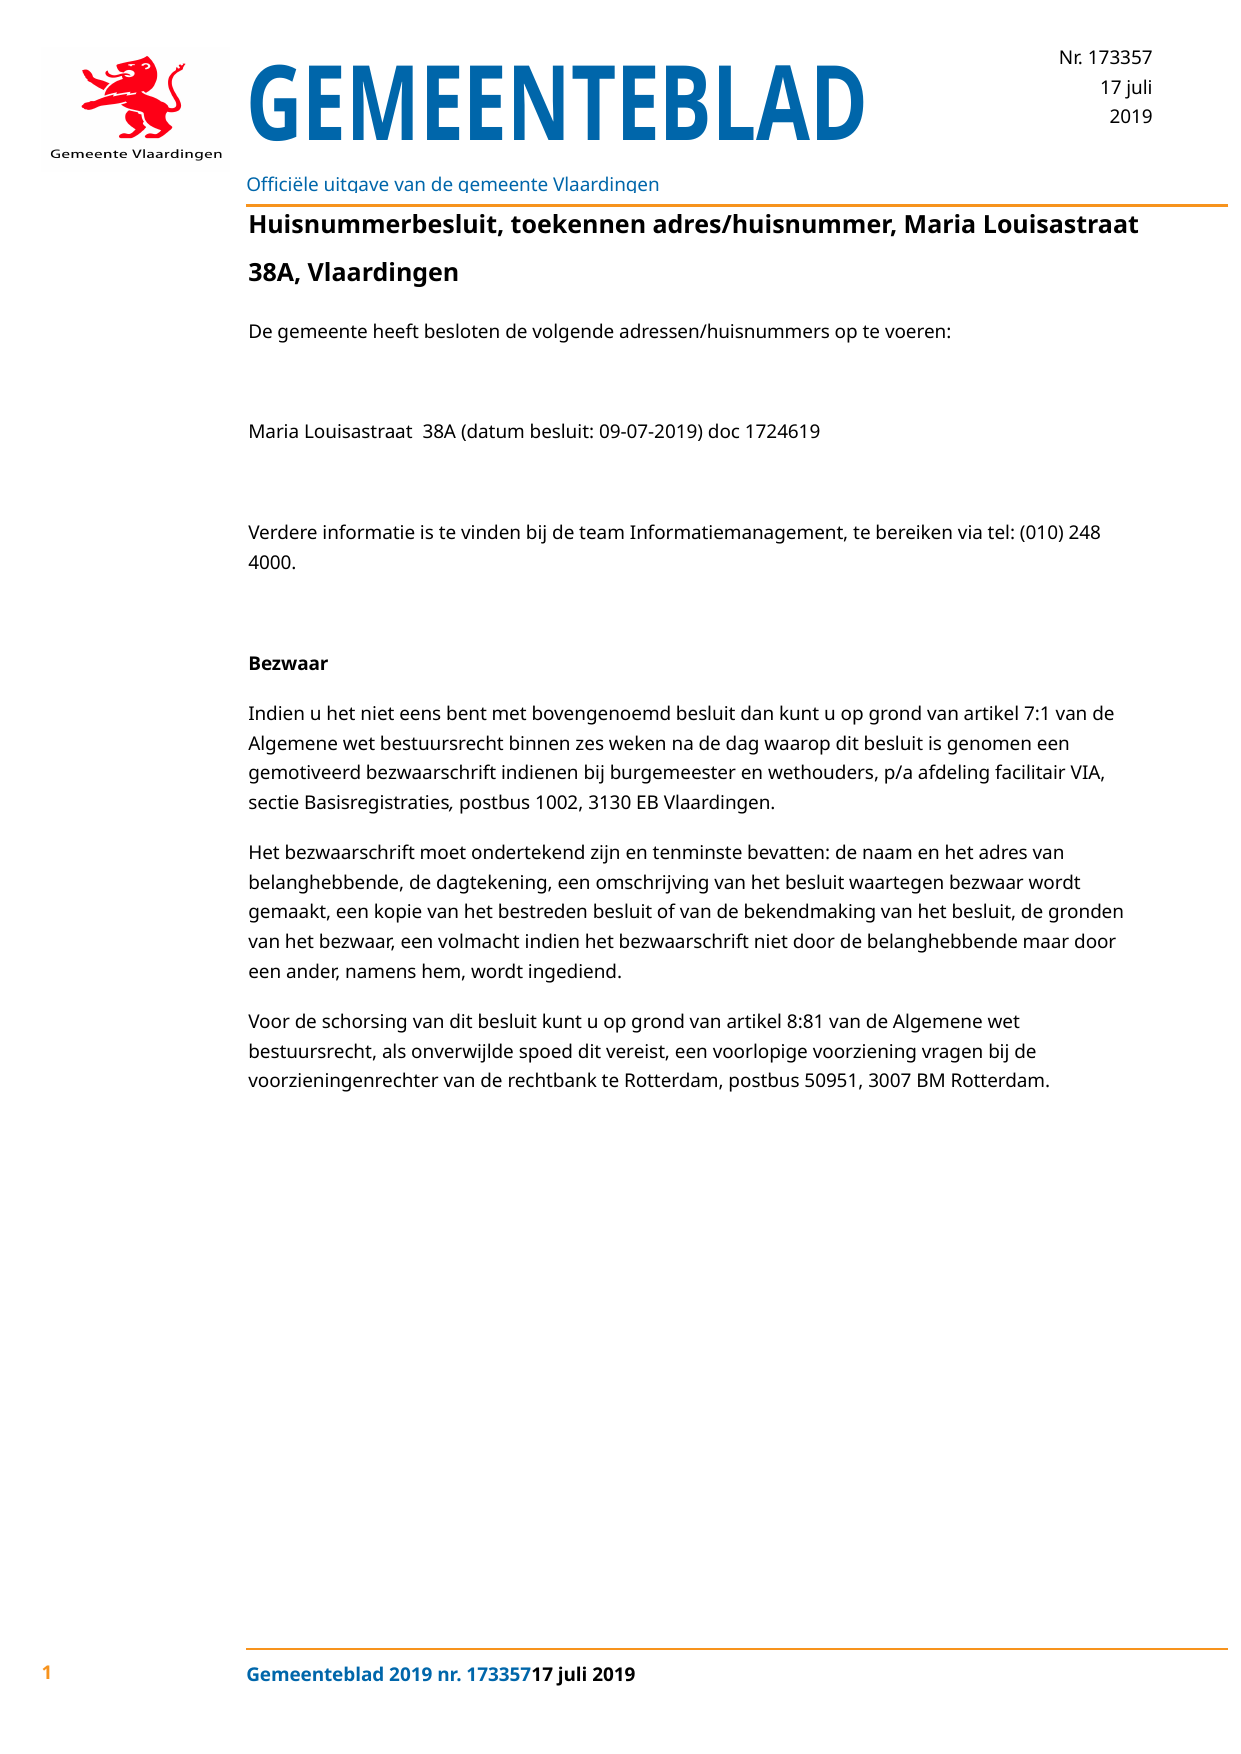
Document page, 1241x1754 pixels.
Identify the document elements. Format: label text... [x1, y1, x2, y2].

text De gemeente heeft besloten de volgende adressen/huisnummers op te voeren: [248, 318, 1152, 344]
text Huisnummerbesluit, toekennen adres/huisnummer, Maria Louisastraat 38A, Vlaardingen [248, 207, 1152, 288]
text Voor de schorsing van dit besluit kunt u op grond van artikel 8:81 van de Algemene wet bestuursrecht, als onverwijlde spoed dit vereist, een voorlopige voorziening vragen bij de voorzieningenrechter van de rechtbank te Rotterdam, postbus 50951, 3007 BM Rotterdam. [248, 1008, 1152, 1093]
text Maria Louisastraat 38A (datum besluit: 09-07-2019) doc 1724619 [248, 419, 1152, 444]
text Verdere informatie is te vinden bij de team Informatiemanagement, te bereiken via tel: (010) 248 4000. [248, 519, 1152, 575]
text Het bezwaarschrift moet ondertekend zijn en tenminste bevatten: de naam en het adres van belanghebbende, de dagtekening, een omschrijving van het besluit waartegen bezwaar wordt gemaakt, een kopie van het bestreden besluit of van de bekendmaking van het besluit, de gronden van het bezwaar, een volmacht indien het bezwaarschrift niet door de belanghebbende maar door een ander, namens hem, wordt ingediend. [248, 839, 1152, 984]
text Bezwaar [248, 650, 1152, 676]
text Indien u het niet eens bent met bovengenoemd besluit dan kunt u op grond van artikel 7:1 van de Algemene wet bestuursrecht binnen zes weken na de dag waarop dit besluit is genomen een gemotiveerd bezwaarschrift indienen bij burgemeester en wethouders, p/a afdeling facilitair VIA, sectie Basisregistraties, postbus 1002, 3130 EB Vlaardingen. [248, 700, 1152, 815]
picture [41, 47, 231, 172]
